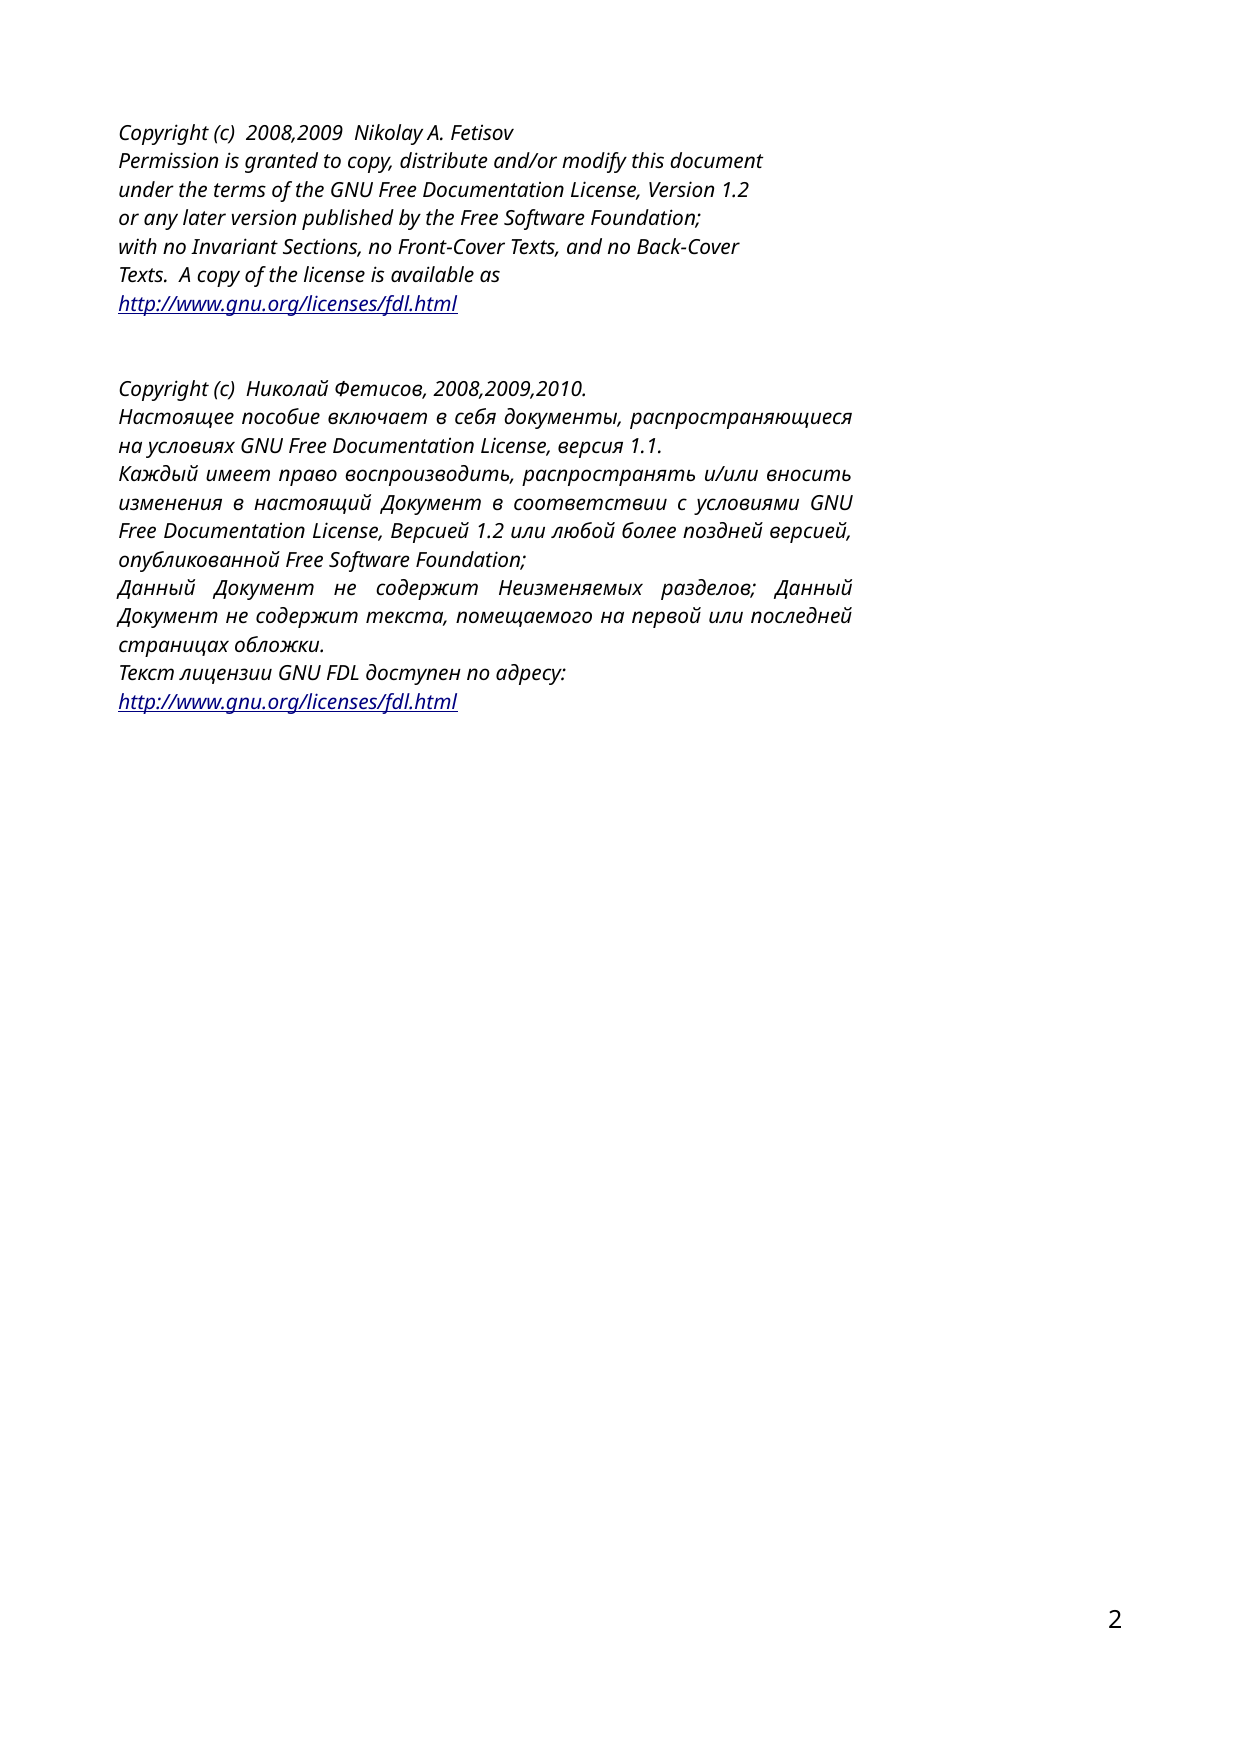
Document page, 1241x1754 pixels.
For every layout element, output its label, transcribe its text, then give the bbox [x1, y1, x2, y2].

text Copyright (c) Николай Фетисов, 2008,2009,2010. [118, 374, 856, 402]
text under the terms of the GNU Free Documentation License, Version 1.2 [118, 175, 1122, 203]
text Texts. A copy of the license is available as [118, 260, 1122, 289]
text Каждый имеет право воспроизводить, распространять и/или вносить изменения в настоящий Документ в соответствии с условиями GNU Free Documentation License, Версией 1.2 или любой более поздней версией, опубликованной Free Software Foundation; [118, 459, 856, 573]
text or any later version published by the Free Software Foundation; [118, 203, 1122, 232]
text Permission is granted to copy, distribute and/or modify this document [118, 147, 1122, 175]
text Текст лицензии GNU FDL доступен по адресу: http://www.gnu.org/licenses/fdl.html [118, 658, 856, 715]
text with no Invariant Sections, no Front-Cover Texts, and no Back-Cover [118, 232, 1122, 260]
text http://www.gnu.org/licenses/fdl.html [118, 289, 1122, 317]
text Данный Документ не содержит Неизменяемых разделов; Данный Документ не содержит текста, помещаемого на первой или последней страницах обложки. [118, 573, 856, 658]
text Настоящее пособие включает в себя документы, распространяющиеся на условиях GNU Free Documentation License, версия 1.1. [118, 402, 856, 459]
text Copyright (c) 2008,2009 Nikolay A. Fetisov [118, 118, 1122, 147]
